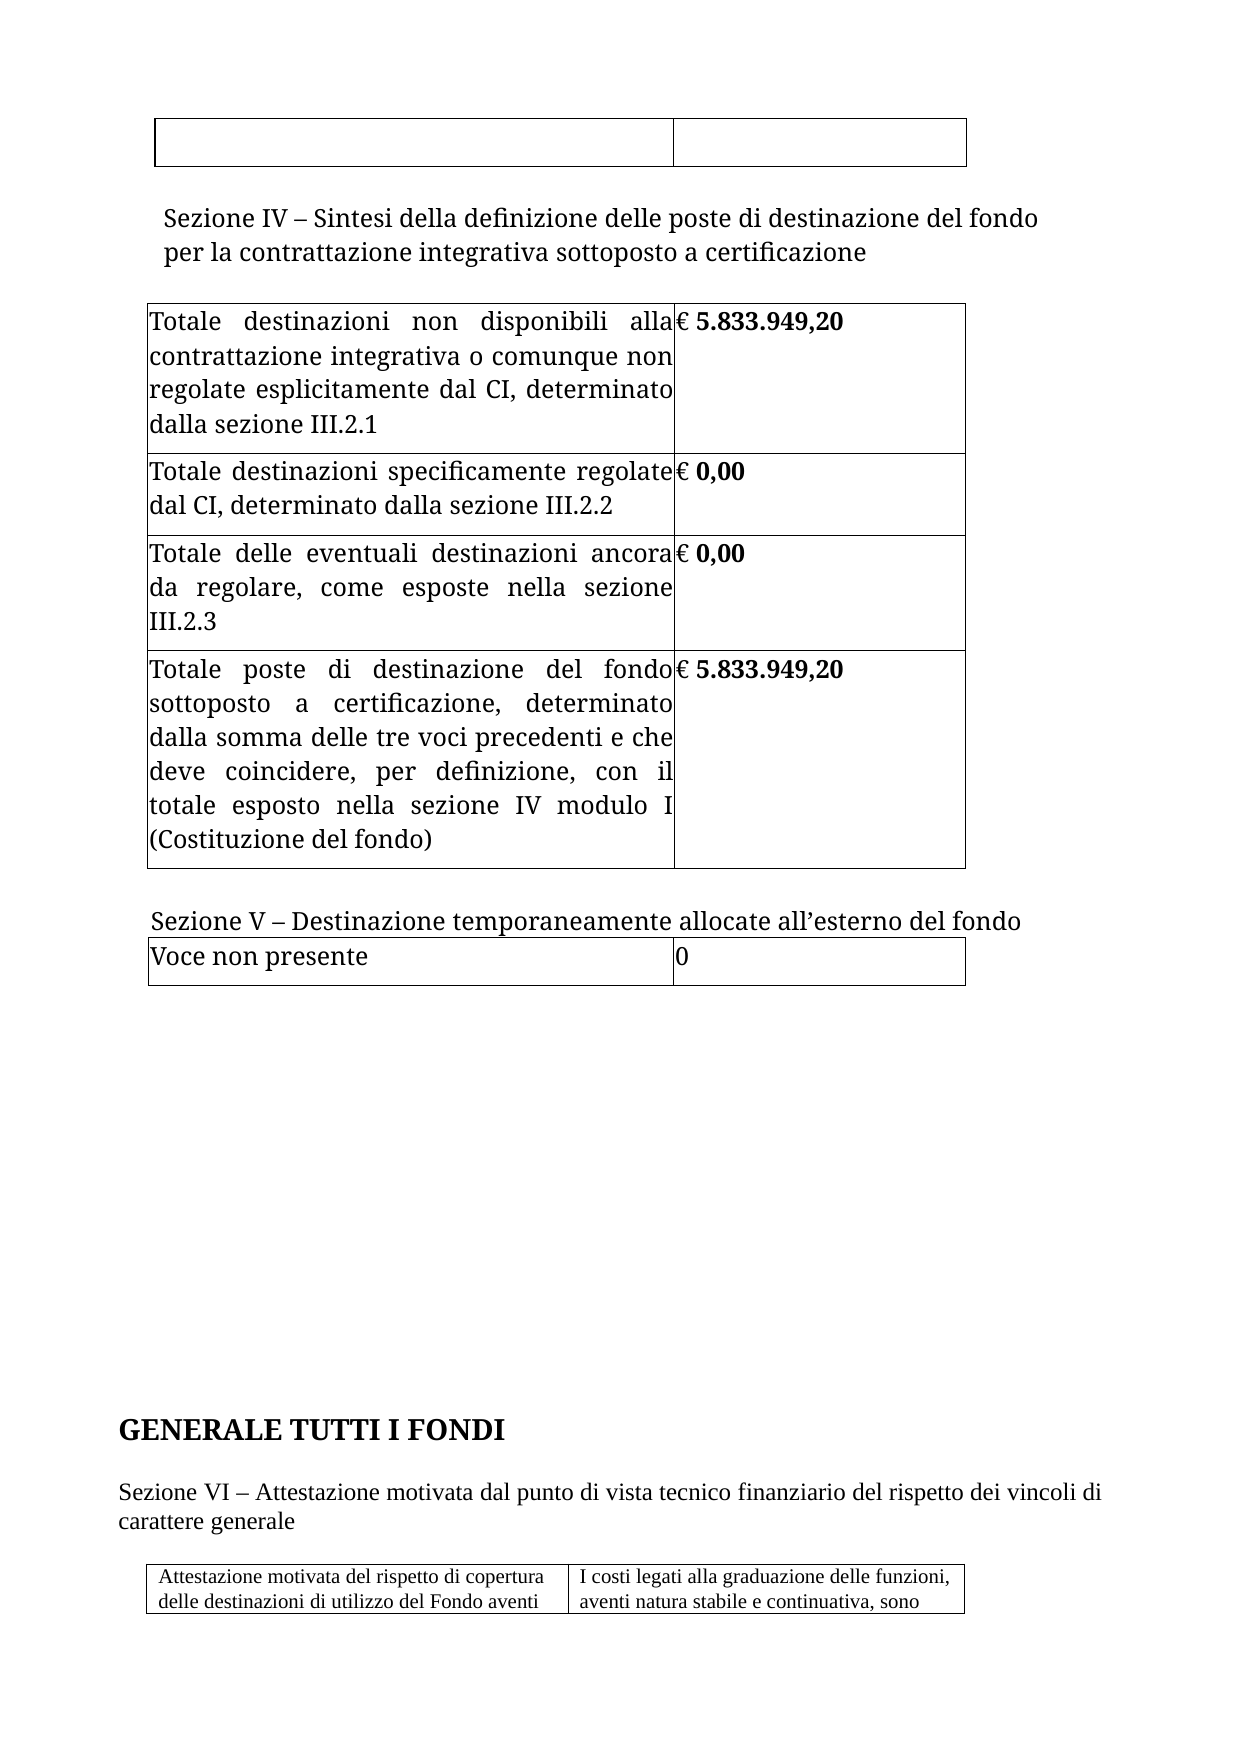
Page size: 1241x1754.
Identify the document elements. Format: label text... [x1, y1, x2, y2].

text GENERALE TUTTI I FONDI [118, 1409, 1122, 1448]
text per la contrattazione integrativa sottoposto a certificazione [118, 235, 1122, 269]
table_cell € 0,00 [675, 536, 965, 650]
table_header Attestazione motivata del rispetto di copertura delle destinazioni di utilizzo del Fondo aventi [147, 1565, 568, 1613]
table_header [674, 119, 966, 166]
table_header Totale destinazioni non disponibili alla contrattazione integrativa o comunque non regolate esplicitamente dal CI, determinato dalla sezione III.2.1 [148, 304, 674, 453]
table_cell Totale poste di destinazione del fondo sottoposto a certificazione, determinato dalla somma delle tre voci precedenti e che deve coincidere, per definizione, con il totale esposto nella sezione IV modulo I (Costituzione del fondo) [148, 651, 674, 868]
table_cell € 0,00 [675, 454, 965, 534]
table_header Voce non presente [149, 938, 673, 985]
text Sezione VI – Attestazione motivata dal punto di vista tecnico finanziario del rispetto dei vincoli di carattere generale [118, 1477, 1122, 1535]
table_header € 5.833.949,20 [675, 304, 965, 453]
table_cell Totale destinazioni specificamente regolate dal CI, determinato dalla sezione III.2.2 [148, 454, 674, 534]
table_header I costi legati alla graduazione delle funzioni, aventi natura stabile e continuativa, sono [569, 1565, 964, 1613]
table_cell Totale delle eventuali destinazioni ancora da regolare, come esposte nella sezione III.2.3 [148, 536, 674, 650]
table_header 0 [674, 938, 965, 985]
table_header [156, 119, 673, 166]
table_cell € 5.833.949,20 [675, 651, 965, 868]
text Sezione V – Destinazione temporaneamente allocate all’esterno del fondo [118, 903, 1122, 937]
text Sezione IV – Sintesi della definizione delle poste di destinazione del fondo [118, 201, 1122, 235]
